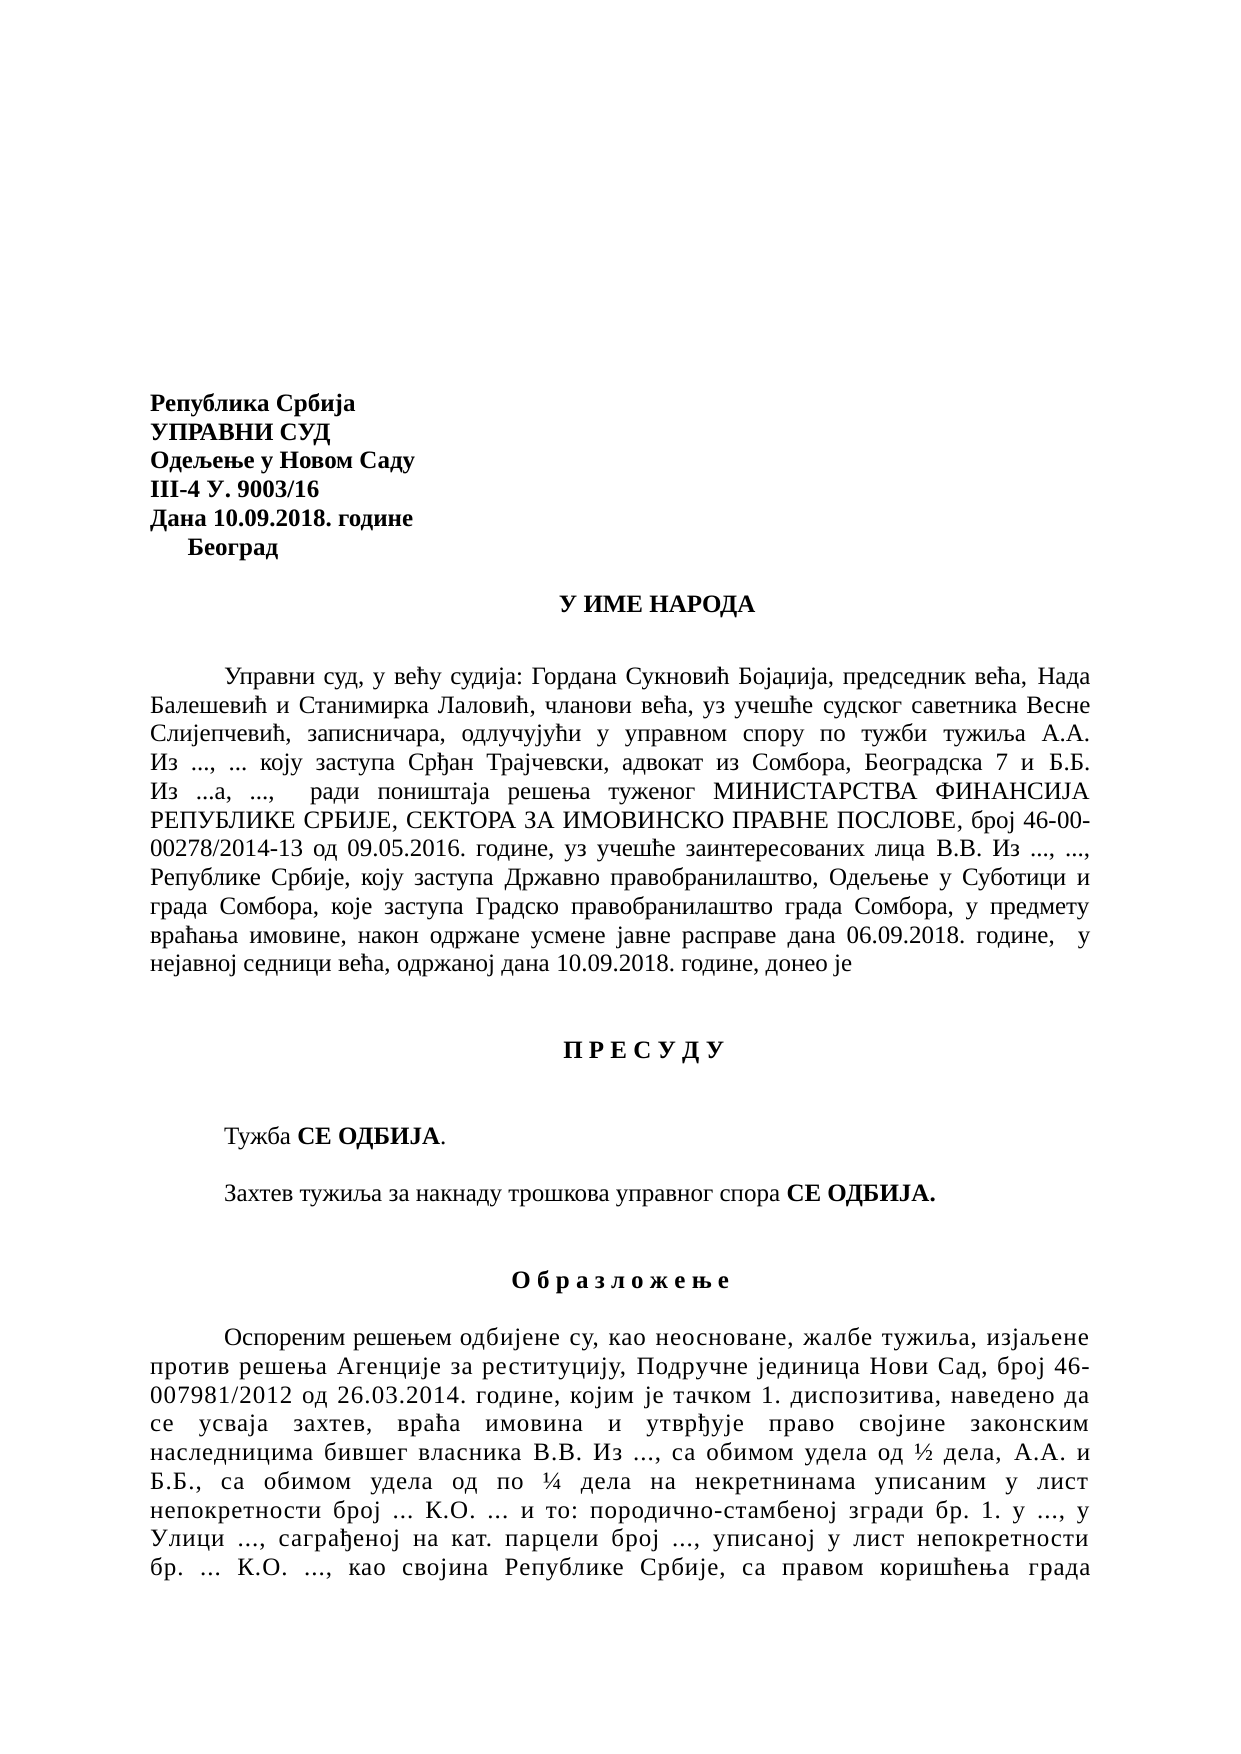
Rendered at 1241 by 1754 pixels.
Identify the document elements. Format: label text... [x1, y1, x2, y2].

text УПРАВНИ СУД [150, 417, 1090, 445]
text Управни суд, у већу судија: Гордана Сукновић Бојаџија, председник већа, Нада Балешевић и Станимирка Лаловић, чланови већа, уз учешће судског саветника Весне Слијепчевић, записничара, одлучујући у управном спору по тужби тужиља А.А. Из ..., ... коју заступа Срђан Трајчевски, адвокат из Сомбора, Београдска 7 и Б.Б. Из ...а, ..., ради поништаја решења туженог МИНИСТАРСТВА ФИНАНСИЈА РЕПУБЛИКЕ СРБИЈЕ, СЕКТОРА ЗА ИМОВИНСКО ПРАВНЕ ПОСЛОВЕ, број 46-00-00278/2014-13 од 09.05.2016. године, уз учешће заинтересованих лица В.В. Из ..., ..., Републике Србије, коју заступа Државно правобранилаштво, Одељење у Суботици и града Сомбора, које заступа Градско правобранилаштво града Сомбора, у предмету враћања имовине, након одржане усмене јавне расправе дана 06.09.2018. године, у нејавној седници већа, одржаној дана 10.09.2018. године, донео је [150, 661, 1090, 977]
text III-4 У. 9003/16 [150, 474, 1090, 503]
text О б р а з л о ж е њ е [150, 1265, 1090, 1293]
text У ИМЕ НАРОДА [150, 589, 1090, 618]
text Оспореним решењем одбијене су, као неосноване, жалбе тужиља, изјаљене против решења Агенције за реституцију, Подручнe јединица Нови Сад, број 46-007981/2012 од 26.03.2014. године, којим је тачком 1. диспозитива, наведено да се усваја захтев, враћа имовина и утврђује право својине законским наследницима бившег власника В.В. Из ..., са обимом удела од ½ дела, А.А. и Б.Б., са обимом удела од по ¼ дела на некретнинама уписаним у лист непокретности број ... К.О. ... и то: породично-стамбеној згради бр. 1. у ..., у Улици ..., саграђеној на кат. парцели број ..., уписаној у лист непокретности бр. ... К.О. ..., као својина Републике Србије, са правом коришћења града [150, 1322, 1090, 1581]
text Дана 10.09.2018. године [150, 503, 1090, 532]
text Захтев тужиља за накнаду трошкова управног спора СЕ ОДБИЈА. [150, 1178, 1090, 1207]
text Република Србија [150, 176, 1090, 417]
text Одељење у Новом Саду [150, 445, 1090, 474]
text Тужба СЕ ОДБИЈА. [150, 1121, 1090, 1150]
text Београд [150, 532, 1090, 560]
text П Р Е С У Д У [150, 1035, 1090, 1063]
